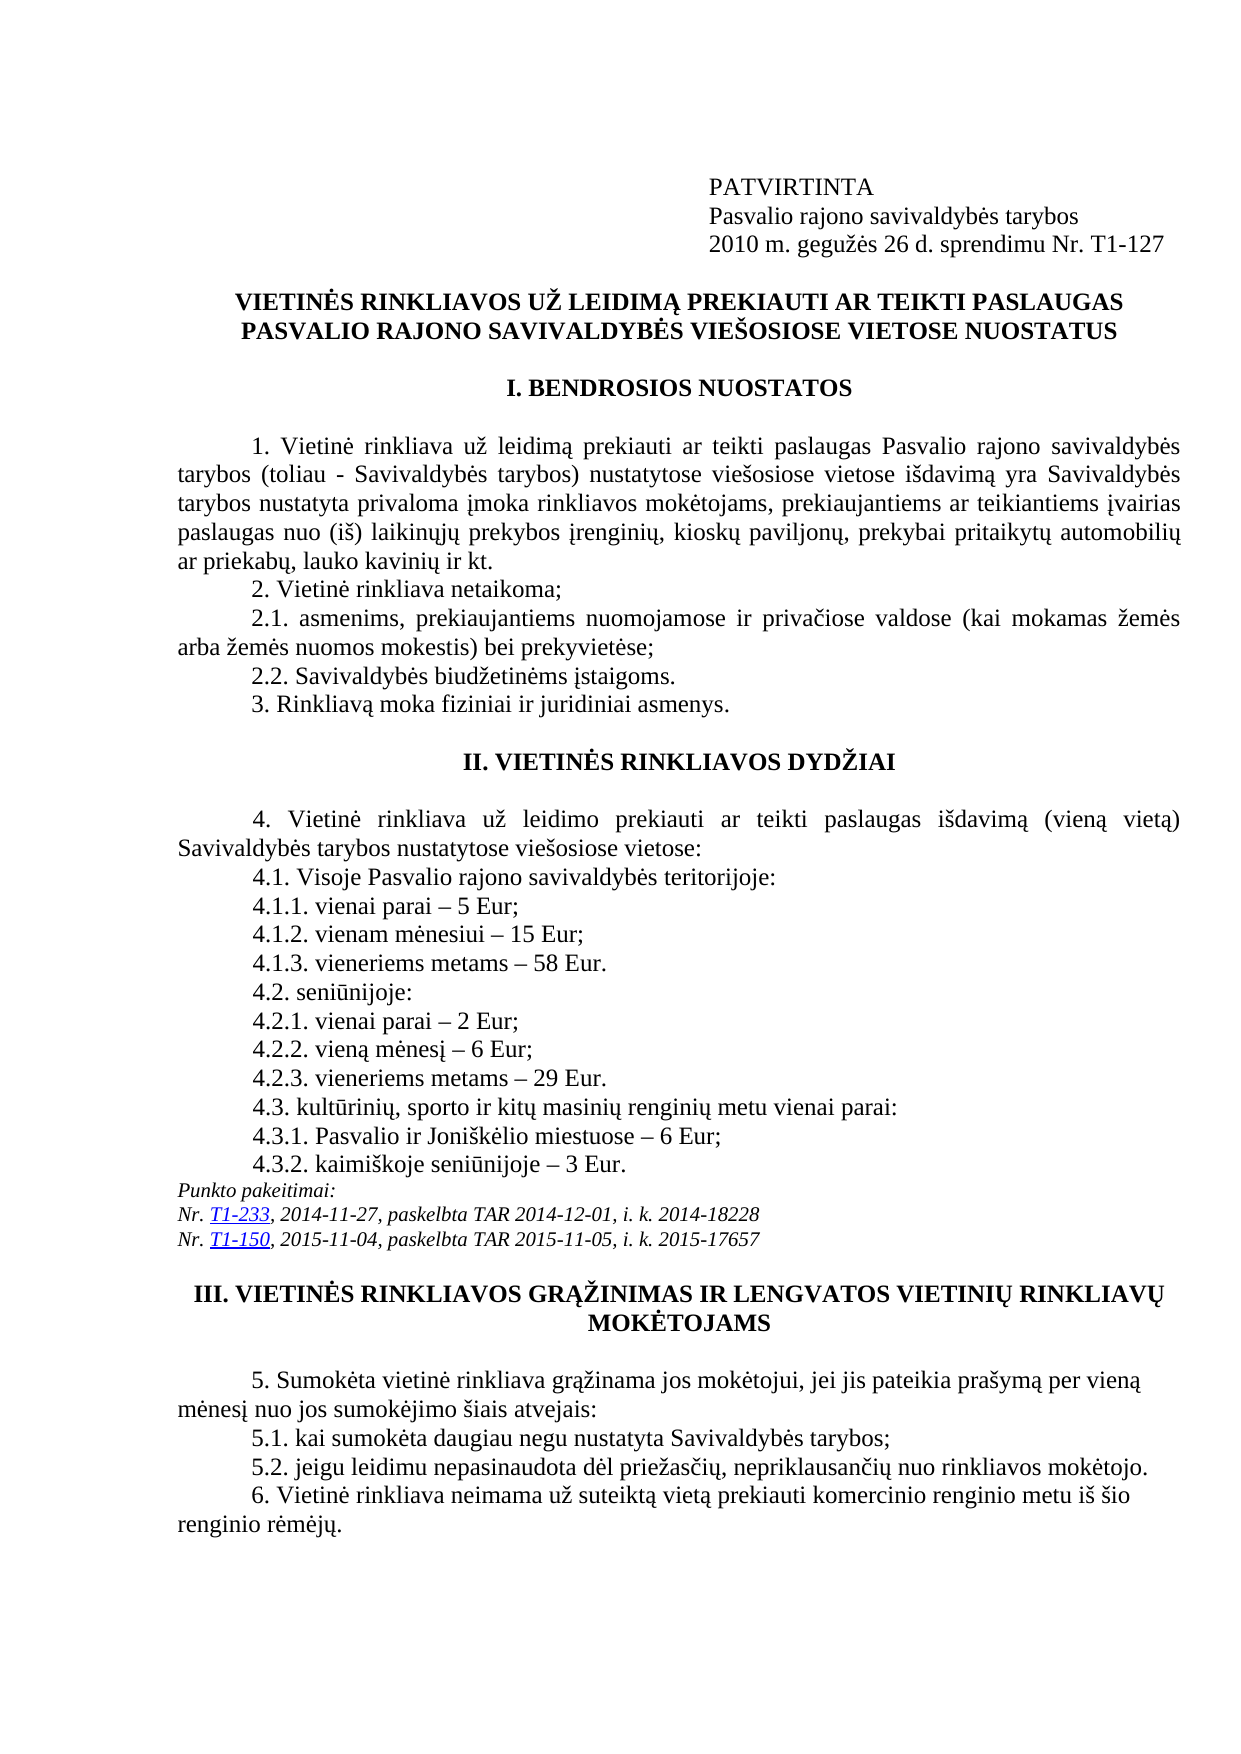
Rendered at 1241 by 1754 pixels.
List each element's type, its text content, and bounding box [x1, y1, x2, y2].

text Pasvalio rajono savivaldybės tarybos [177, 201, 1181, 229]
text 5. Sumokėta vietinė rinkliava grąžinama jos mokėtojui, jei jis pateikia prašymą per vieną mėnesį nuo jos sumokėjimo šiais atvejais: [177, 1366, 1181, 1423]
text 4.2.2. vieną mėnesį – 6 Eur; [177, 1034, 1181, 1063]
text 4.3.2. kaimiškoje seniūnijoje – 3 Eur. [177, 1149, 1181, 1178]
text Punkto pakeitimai: [177, 1178, 1181, 1202]
text 4.2.3. vieneriems metams – 29 Eur. [177, 1063, 1181, 1092]
text 2.1. asmenims, prekiaujantiems nuomojamose ir privačiose valdose (kai mokamas žemės arba žemės nuomos mokestis) bei prekyvietėse; [177, 603, 1181, 661]
text 4.1.1. vienai parai – 5 Eur; [177, 891, 1181, 919]
text 4.2.1. vienai parai – 2 Eur; [177, 1006, 1181, 1034]
text 4.1. Visoje Pasvalio rajono savivaldybės teritorijoje: [177, 862, 1181, 891]
text VIETINĖS RINKLIAVOS UŽ LEIDIMĄ PREKIAUTI AR TEIKTI PASLAUGAS PASVALIO RAJONO SAVIVALDYBĖS VIEŠOSIOSE VIETOSE NUOSTATUS [177, 287, 1181, 344]
text 2.2. Savivaldybės biudžetinėms įstaigoms. [177, 661, 1181, 689]
text 2010 m. gegužės 26 d. sprendimu Nr. T1-127 [177, 229, 1181, 258]
text Nr. T1-150, 2015-11-04, paskelbta TAR 2015-11-05, i. k. 2015-17657 [177, 1226, 1181, 1251]
text II. VIETINĖS RINKLIAVOS DYDŽIAI [177, 747, 1181, 776]
text 1. Vietinė rinkliava už leidimą prekiauti ar teikti paslaugas Pasvalio rajono savivaldybės tarybos (toliau - Savivaldybės tarybos) nustatytose viešosiose vietose išdavimą yra Savivaldybės tarybos nustatyta privaloma įmoka rinkliavos mokėtojams, prekiaujantiems ar teikiantiems įvairias paslaugas nuo (iš) laikinųjų prekybos įrenginių, kioskų paviljonų, prekybai pritaikytų automobilių ar priekabų, lauko kavinių ir kt. [177, 431, 1181, 574]
text 4.1.2. vienam mėnesiui – 15 Eur; [177, 919, 1181, 948]
text renginio rėmėjų. [177, 1509, 1181, 1538]
text PATVIRTINTA [177, 172, 1181, 201]
text 4.2. seniūnijoje: [177, 977, 1181, 1006]
text 2. Vietinė rinkliava netaikoma; [177, 574, 1181, 603]
text 4.1.3. vieneriems metams – 58 Eur. [177, 948, 1181, 977]
text 4.3. kultūrinių, sporto ir kitų masinių renginių metu vienai parai: [177, 1092, 1181, 1121]
text III. VIETINĖS RINKLIAVOS GRĄŽINIMAS IR LENGVATOS VIETINIŲ RINKLIAVŲ MOKĖTOJAMS [177, 1279, 1181, 1337]
text I. BENDROSIOS NUOSTATOS [177, 373, 1181, 402]
text 5.2. jeigu leidimu nepasinaudota dėl priežasčių, nepriklausančių nuo rinkliavos mokėtojo. [177, 1452, 1181, 1481]
text 4. Vietinė rinkliava už leidimo prekiauti ar teikti paslaugas išdavimą (vieną vietą) Savivaldybės tarybos nustatytose viešosiose vietose: [177, 804, 1181, 862]
text 5.1. kai sumokėta daugiau negu nustatyta Savivaldybės tarybos; [177, 1423, 1181, 1452]
text 6. Vietinė rinkliava neimama už suteiktą vietą prekiauti komercinio renginio metu iš šio [177, 1481, 1181, 1509]
text Nr. T1-233, 2014-11-27, paskelbta TAR 2014-12-01, i. k. 2014-18228 [177, 1202, 1181, 1226]
text 3. Rinkliavą moka fiziniai ir juridiniai asmenys. [177, 689, 1181, 718]
text 4.3.1. Pasvalio ir Joniškėlio miestuose – 6 Eur; [177, 1121, 1181, 1149]
